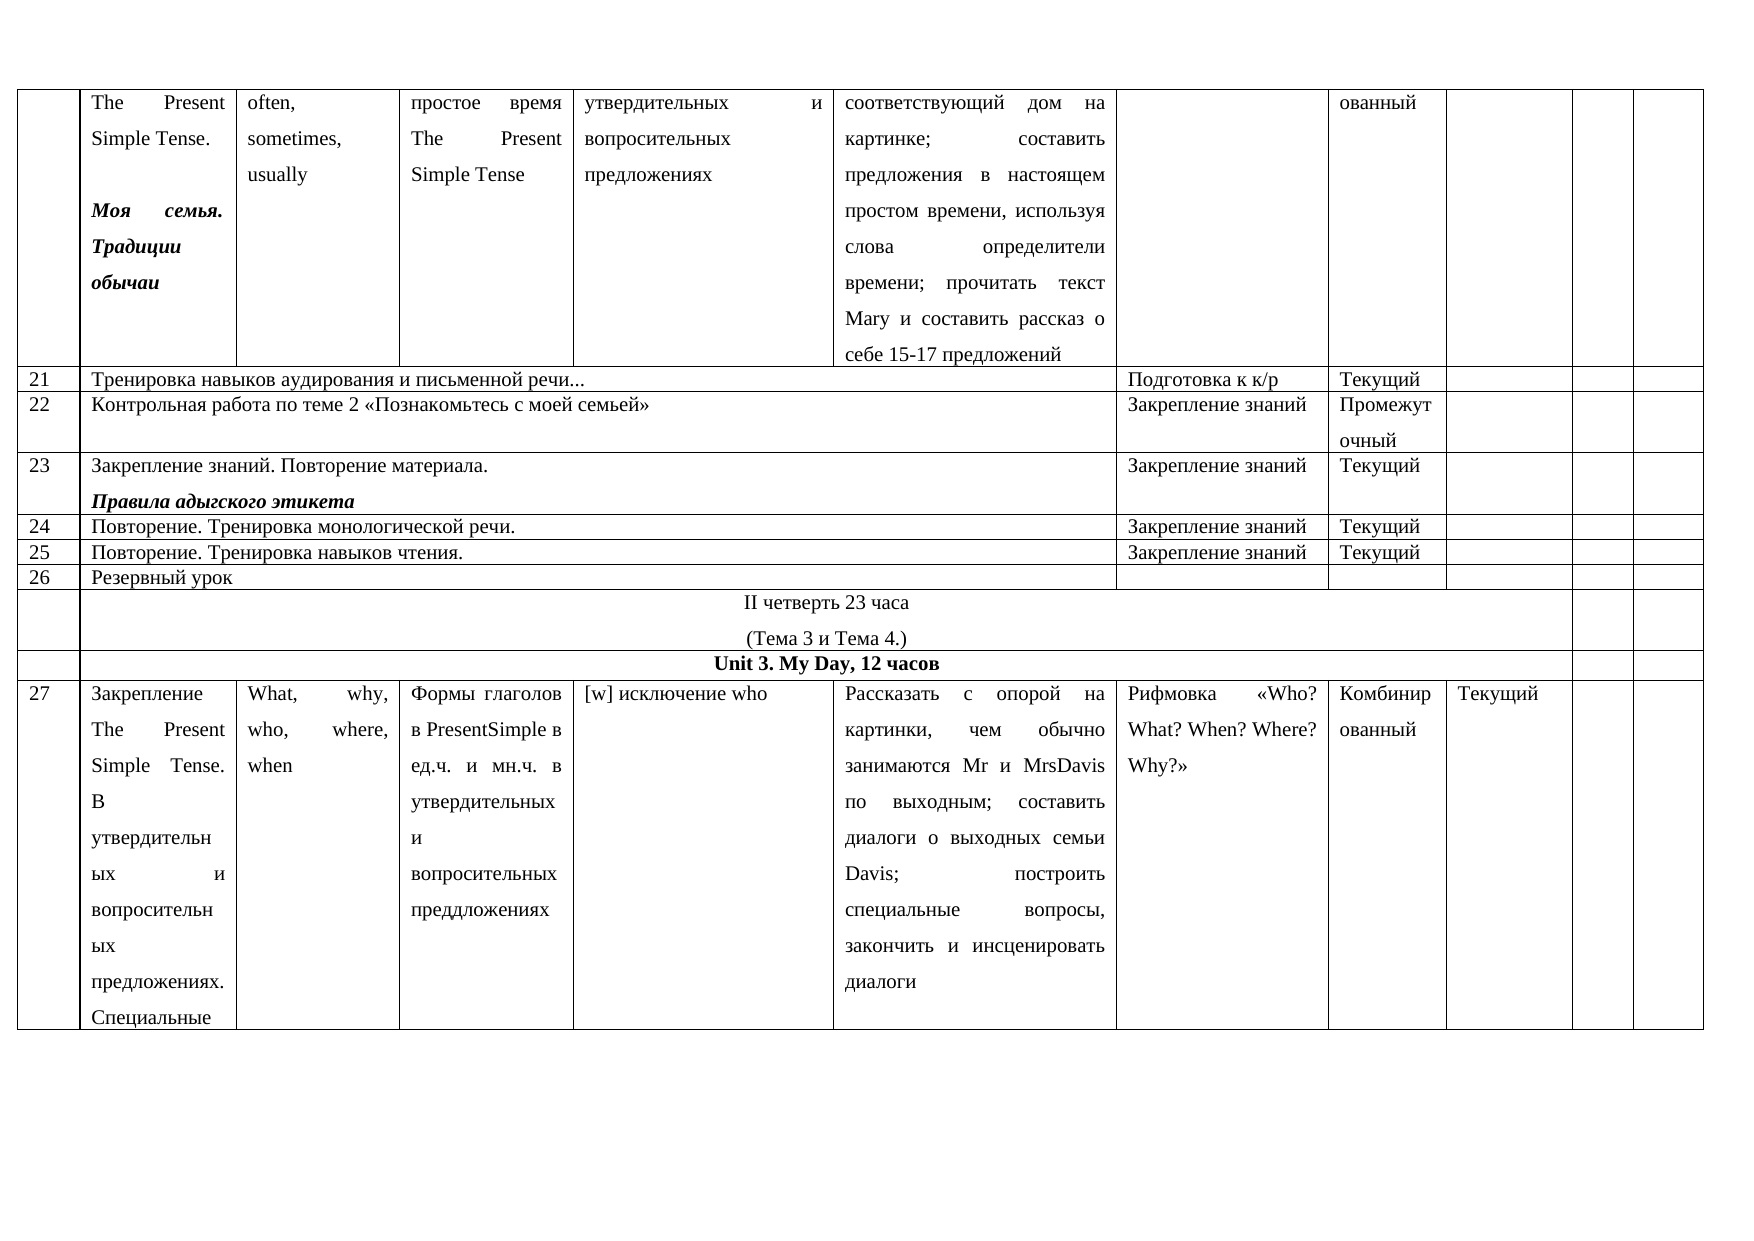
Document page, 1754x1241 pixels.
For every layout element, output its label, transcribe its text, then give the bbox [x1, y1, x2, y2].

table_cell The Present Simple Tense. Моя семья. Традиции обычаи [81, 90, 236, 366]
table_cell [w] исключение who [574, 681, 833, 1029]
table_cell [1634, 90, 1703, 366]
table_cell простое время The Present Simple Tense [400, 90, 573, 366]
table_cell Рассказать с опорой на картинки, чем обычно занимаются Mr и MrsDavis по выходным; составить диалоги о выходных семьи Davis; построить специальные вопросы, закончить и инсценировать диалоги [834, 681, 1116, 1029]
table_cell Закрепление знаний. Повторение материала. Правила адыгского этикета [81, 453, 1116, 513]
table_cell II четверть 23 часа (Тема 3 и Тема 4.) [81, 590, 1572, 650]
table_cell Рифмовка «Who? What? When? Where? Why?» [1117, 681, 1328, 1029]
table_cell [1634, 681, 1703, 1029]
table_cell 27 [18, 681, 79, 1029]
table_cell [1573, 453, 1633, 513]
table_cell [1117, 90, 1328, 366]
table_cell [1447, 367, 1572, 391]
table_cell Текущий [1329, 540, 1446, 564]
table_cell [1447, 565, 1572, 589]
table_cell Комбинированный [1329, 681, 1446, 1029]
table_cell [1447, 540, 1572, 564]
table_cell [1573, 681, 1633, 1029]
table_cell Текущий [1329, 453, 1446, 513]
table_cell Закрепление знаний [1117, 515, 1328, 538]
table_cell Текущий [1447, 681, 1572, 1029]
table_cell [1447, 392, 1572, 452]
table_cell [1573, 367, 1633, 391]
table_cell Закрепление знаний [1117, 453, 1328, 513]
table_cell 23 [18, 453, 79, 513]
table_cell [1573, 90, 1633, 366]
table_cell Тренировка навыков аудирования и письменной речи... [81, 367, 1116, 391]
table_cell [1573, 515, 1633, 538]
table_cell [18, 651, 79, 680]
table_cell Закрепление знаний [1117, 540, 1328, 564]
table_cell Промежуточный [1329, 392, 1446, 452]
table_cell [1573, 565, 1633, 589]
table_cell [1634, 453, 1703, 513]
table_cell [1634, 651, 1703, 680]
table_cell Резервный урок [81, 565, 1116, 589]
table_cell [1573, 540, 1633, 564]
table_cell Повторение. Тренировка монологической речи. [81, 515, 1116, 538]
table_cell [1573, 651, 1633, 680]
table_cell 22 [18, 392, 79, 452]
table_cell 26 [18, 565, 79, 589]
table_cell [1634, 540, 1703, 564]
table_cell утвердительных и вопросительных предложениях [574, 90, 833, 366]
table_cell [1573, 392, 1633, 452]
table_cell 24 [18, 515, 79, 538]
table_cell соответствующий дом на картинке; составить предложения в настоящем простом времени, используя слова определители времени; прочитать текст Mary и составить рассказ о себе 15-17 предложений [834, 90, 1116, 366]
table_cell [1634, 590, 1703, 650]
table_cell Контрольная работа по теме 2 «Познакомьтесь с моей семьей» [81, 392, 1116, 452]
table_cell [1117, 565, 1328, 589]
table_cell ованный [1329, 90, 1446, 366]
table_cell Повторение. Тренировка навыков чтения. [81, 540, 1116, 564]
table_cell [1634, 392, 1703, 452]
table_cell Текущий [1329, 515, 1446, 538]
table_cell Закрепление The Present Simple Tense. В утвердительных и вопросительных предложениях. Специальные [81, 681, 236, 1029]
table_cell [18, 590, 79, 650]
table_cell Закрепление знаний [1117, 392, 1328, 452]
table_cell 21 [18, 367, 79, 391]
table_cell [1329, 565, 1446, 589]
table_cell [1634, 367, 1703, 391]
table_cell Формы глаголов в PresentSimple в ед.ч. и мн.ч. в утвердительных и вопросительных преддложениях [400, 681, 573, 1029]
table_cell [1447, 453, 1572, 513]
table_cell What, why, who, where, when [237, 681, 399, 1029]
table_cell [1447, 515, 1572, 538]
table_cell [1634, 515, 1703, 538]
table_cell Unit 3. My Day, 12 часов [81, 651, 1572, 680]
table_cell Подготовка к к/р [1117, 367, 1328, 391]
table_cell [1634, 565, 1703, 589]
table_cell 25 [18, 540, 79, 564]
table_cell [1447, 90, 1572, 366]
table_cell often, sometimes, usually [237, 90, 399, 366]
table_cell [1573, 590, 1633, 650]
table_cell Текущий [1329, 367, 1446, 391]
table_cell [18, 90, 79, 366]
